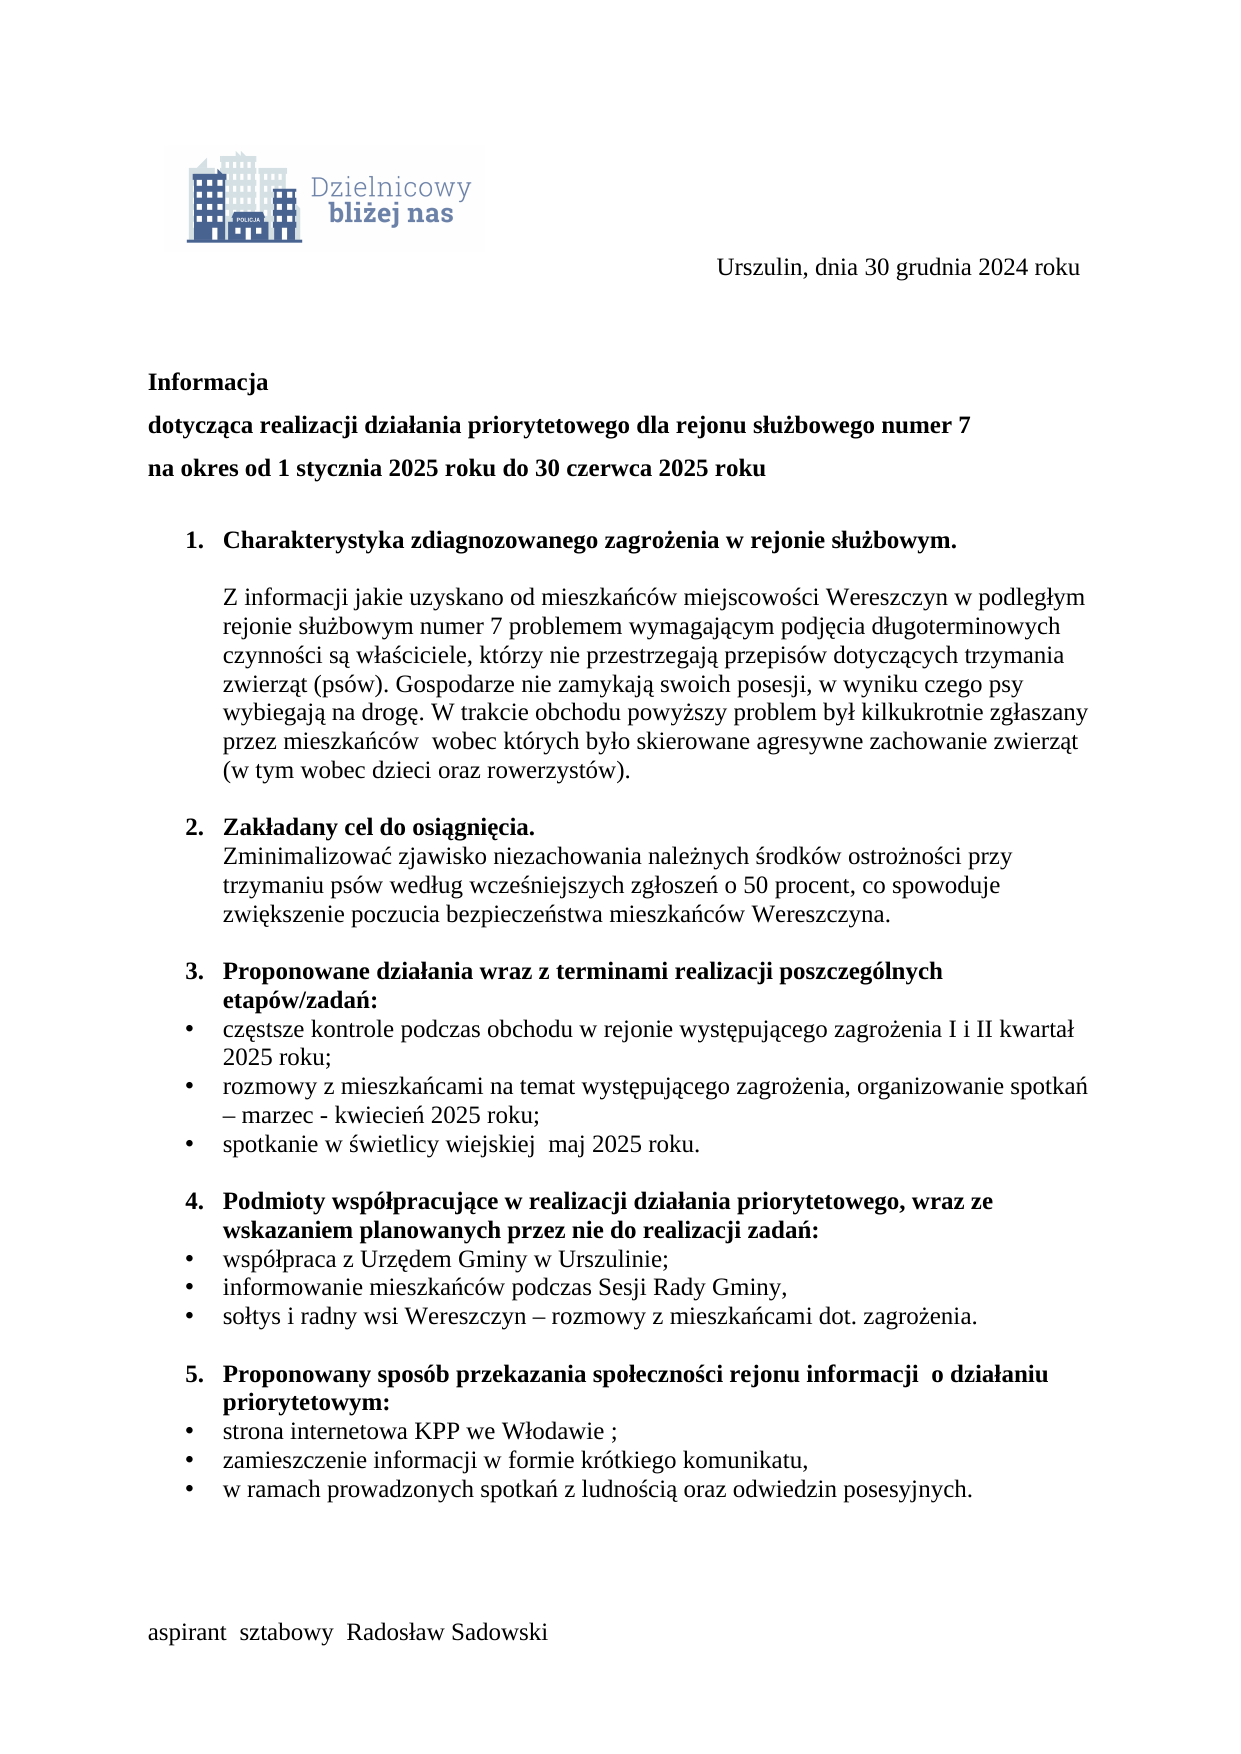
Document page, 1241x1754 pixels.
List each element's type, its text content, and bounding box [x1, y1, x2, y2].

list informowanie mieszkańców podczas Sesji Rady Gminy, [185, 1272, 1093, 1301]
list spotkanie w świetlicy wiejskiej maj 2025 roku. [185, 1129, 1093, 1157]
text na okres od 1 stycznia 2025 roku do 30 czerwca 2025 roku [148, 453, 1093, 482]
list zamieszczenie informacji w formie krótkiego komunikatu, [185, 1445, 1093, 1474]
text dotycząca realizacji działania priorytetowego dla rejonu służbowego numer 7 [148, 410, 1093, 439]
text Urszulin, dnia 30 grudnia 2024 roku [148, 131, 1093, 281]
list Podmioty współpracujące w realizacji działania priorytetowego, wraz ze wskazaniem planowanych przez nie do realizacji zadań: [185, 1186, 1093, 1244]
list Zminimalizować zjawisko niezachowania należnych środków ostrożności przy trzymaniu psów według wcześniejszych zgłoszeń o 50 procent, co spowoduje zwiększenie poczucia bezpieczeństwa mieszkańców Wereszczyna. [185, 841, 1093, 927]
list strona internetowa KPP we Włodawie ; [185, 1416, 1093, 1445]
text aspirant sztabowy Radosław Sadowski [148, 1617, 1093, 1646]
list częstsze kontrole podczas obchodu w rejonie występującego zagrożenia I i II kwartał 2025 roku; [185, 1014, 1093, 1071]
list rozmowy z mieszkańcami na temat występującego zagrożenia, organizowanie spotkań – marzec - kwiecień 2025 roku; [185, 1071, 1093, 1129]
list Proponowane działania wraz z terminami realizacji poszczególnych etapów/zadań: [185, 956, 1093, 1014]
list Z informacji jakie uzyskano od mieszkańców miejscowości Wereszczyn w podległym rejonie służbowym numer 7 problemem wymagającym podjęcia długoterminowych czynności są właściciele, którzy nie przestrzegają przepisów dotyczących trzymania zwierząt (psów). Gospodarze nie zamykają swoich posesji, w wyniku czego psy wybiegają na drogę. W trakcie obchodu powyższy problem był kilkukrotnie zgłaszany przez mieszkańców wobec których było skierowane agresywne zachowanie zwierząt (w tym wobec dzieci oraz rowerzystów). [185, 582, 1093, 784]
text Informacja [148, 367, 1093, 396]
list w ramach prowadzonych spotkań z ludnością oraz odwiedzin posesyjnych. [185, 1474, 1093, 1502]
list Charakterystyka zdiagnozowanego zagrożenia w rejonie służbowym. [185, 525, 1093, 554]
list współpraca z Urzędem Gminy w Urszulinie; [185, 1244, 1093, 1272]
list Zakładany cel do osiągnięcia. [185, 812, 1093, 841]
list Proponowany sposób przekazania społeczności rejonu informacji o działaniu priorytetowym: [185, 1359, 1093, 1416]
list sołtys i radny wsi Wereszczyn – rozmowy z mieszkańcami dot. zagrożenia. [185, 1301, 1093, 1330]
